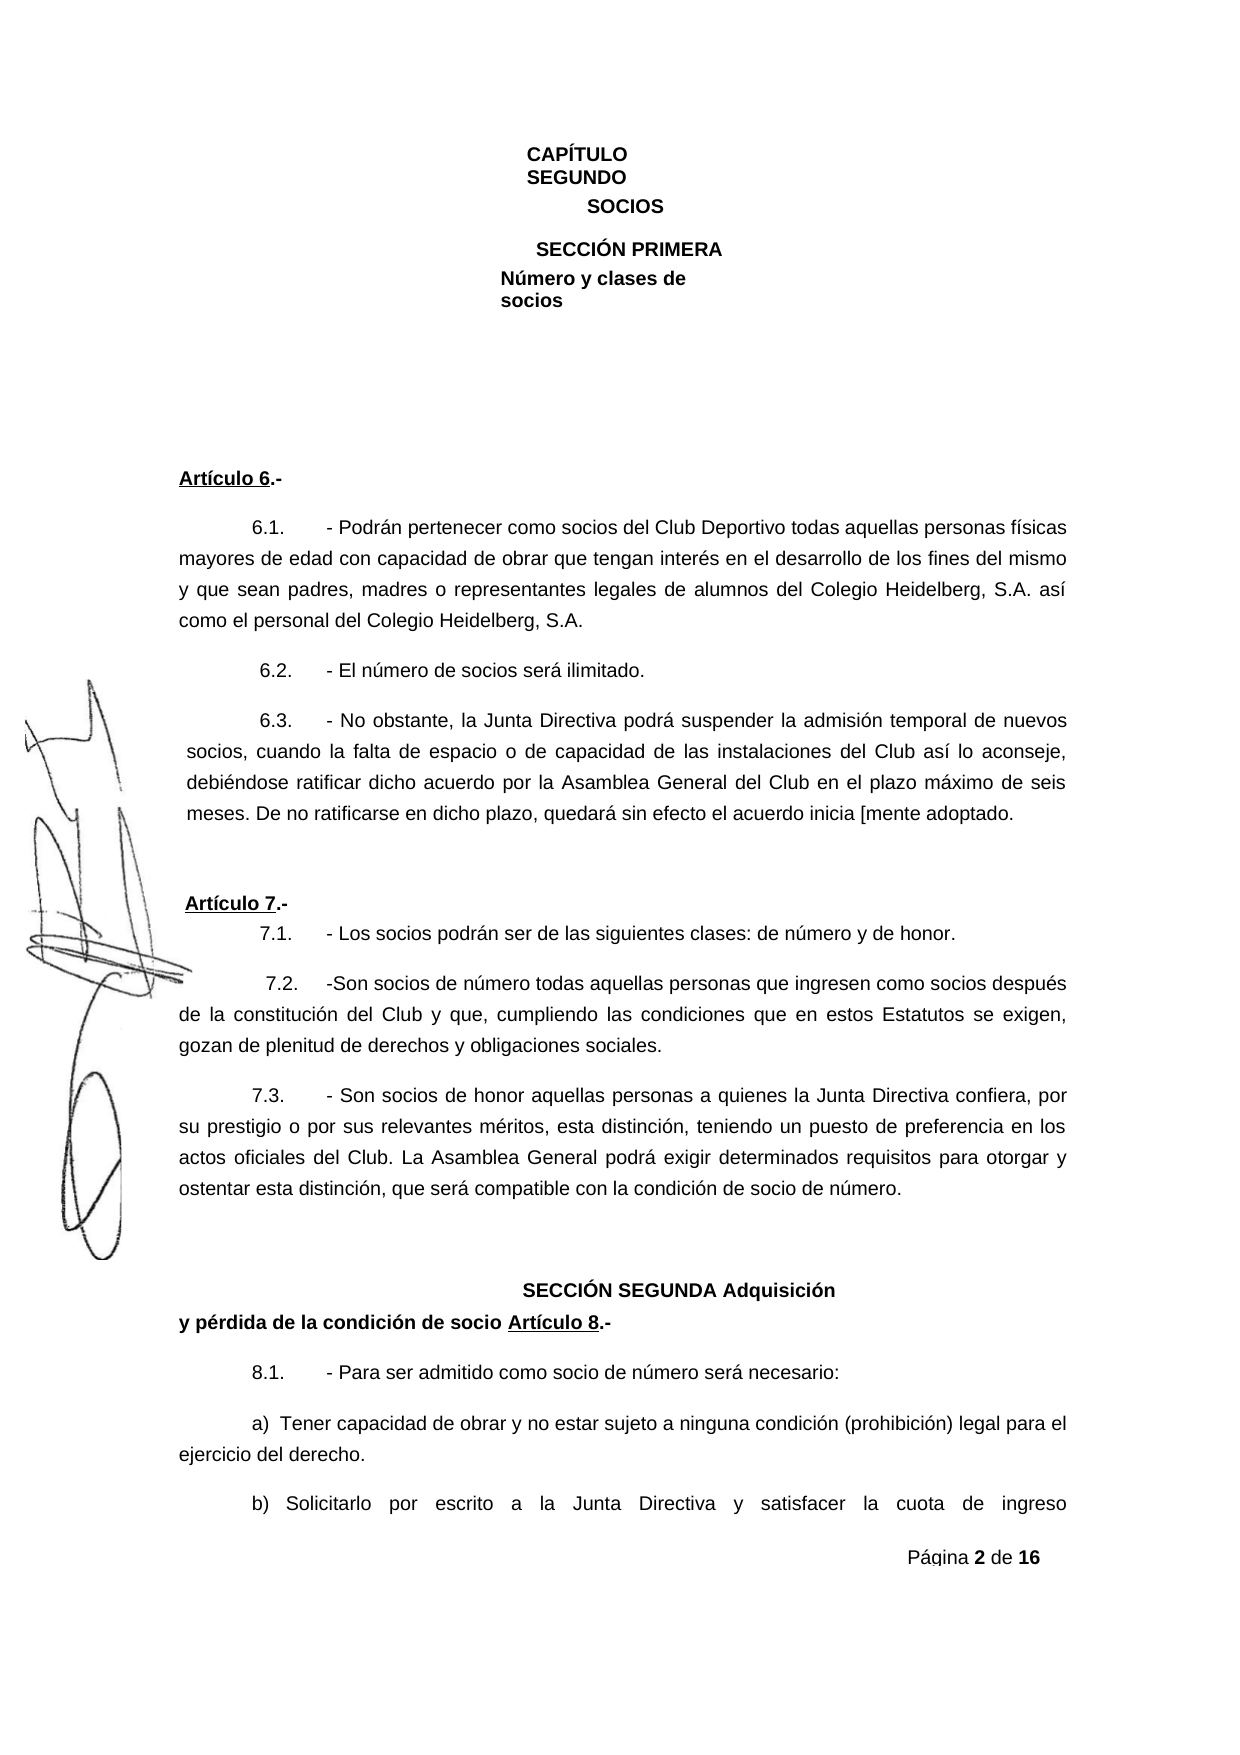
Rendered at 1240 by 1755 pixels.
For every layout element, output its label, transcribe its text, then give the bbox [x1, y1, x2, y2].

list -Son socios de número todas aquellas personas que ingresen como socios después de la constitución del Club y que, cumpliendo las condiciones que en estos Estatutos se exigen, gozan de plenitud de derechos y obligaciones sociales. [179, 972, 1068, 1057]
list - Para ser admitido como socio de número será necesario: [179, 1361, 1068, 1384]
text Número y clases de socios [500, 266, 747, 312]
text Artículo 6.- [179, 466, 1068, 489]
list - El número de socios será ilimitado. [179, 659, 1068, 682]
text SOCIOS [527, 194, 724, 217]
list - Los socios podrán ser de las siguientes clases: de número y de honor. [187, 877, 1068, 945]
text SECCIÓN SEGUNDA Adquisición y pérdida de la condición de socio Artículo 8.- [179, 1279, 847, 1333]
list - Podrán pertenecer como socios del Club Deportivo todas aquellas personas físicas mayores de edad con capacidad de obrar que tengan interés en el desarrollo de los fines del mismo y que sean padres, madres o representantes legales de alumnos del Colegio Heidelberg, S.A. así como el personal del Colegio Heidelberg, S.A. [179, 516, 1068, 632]
list Tener capacidad de obrar y no estar sujeto a ninguna condición (prohibición) legal para el ejercicio del derecho. [179, 1411, 1068, 1465]
text Artículo 7.- [184, 892, 292, 915]
list - Son socios de honor aquellas personas a quienes la Junta Directiva confiera, por su prestigio o por sus relevantes méritos, esta distinción, teniendo un puesto de preferencia en los actos oficiales del Club. La Asamblea General podrá exigir determinados requisitos para otorgar y ostentar esta distinción, que será compatible con la condición de socio de número. [179, 1084, 1068, 1200]
text CAPÍTULO SEGUNDO [527, 143, 724, 188]
text SECCIÓN PRIMERA [536, 237, 747, 260]
list - No obstante, la Junta Directiva podrá suspender la admisión temporal de nuevos socios, cuando la falta de espacio o de capacidad de las instalaciones del Club así lo aconseje, debiéndose ratificar dicho acuerdo por la Asamblea General del Club en el plazo máximo de seis meses. De no ratificarse en dicho plazo, quedará sin efecto el acuerdo inicia [mente adoptado. [187, 709, 1068, 825]
list Solicitarlo por escrito a la Junta Directiva y satisfacer la cuota de ingreso [179, 1492, 1068, 1515]
